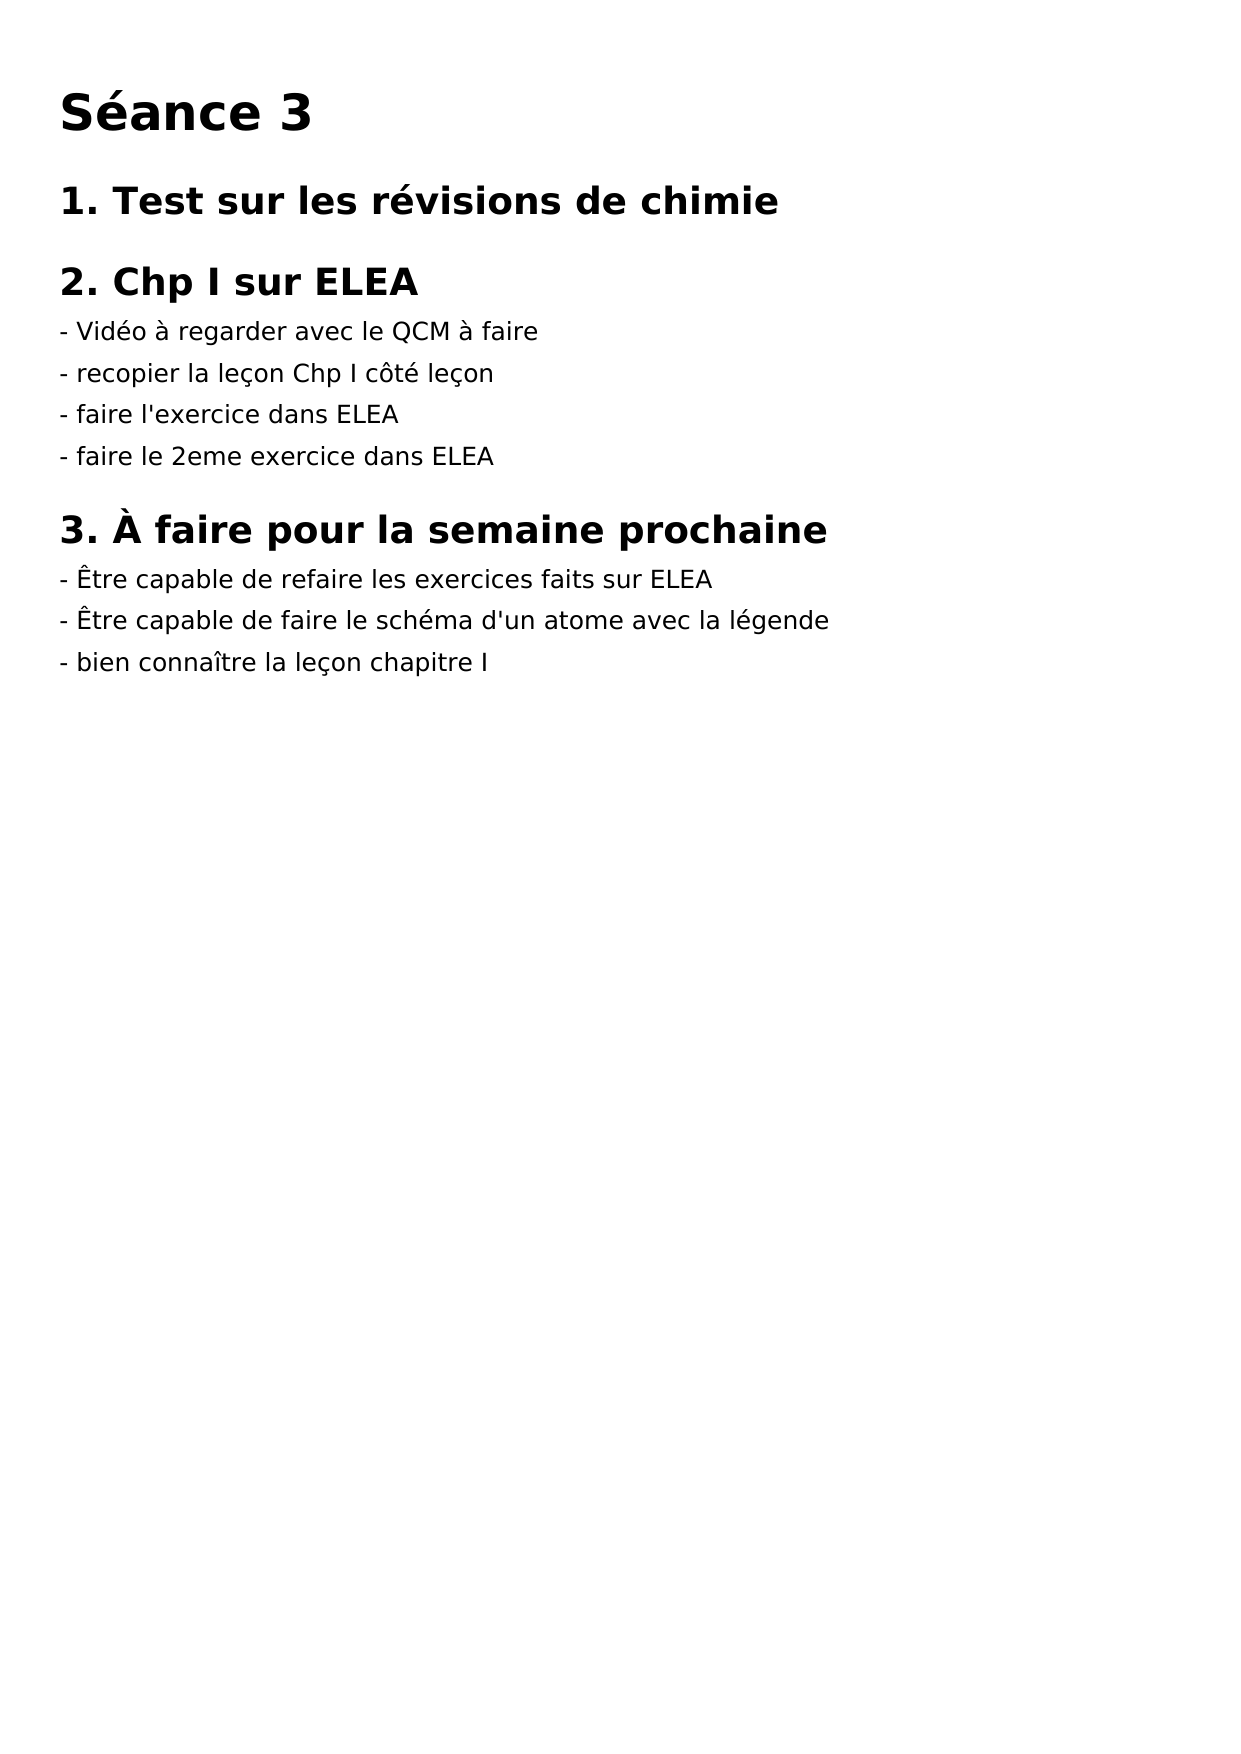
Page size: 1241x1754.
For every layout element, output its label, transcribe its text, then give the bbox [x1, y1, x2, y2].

text - bien connaître la leçon chapitre I [59, 648, 1181, 677]
text - Être capable de refaire les exercices faits sur ELEA [59, 565, 1181, 594]
subtitle Séance 3 [59, 84, 1181, 142]
subtitle 3. À faire pour la semaine prochaine [59, 509, 1181, 552]
text - Être capable de faire le schéma d'un atome avec la légende [59, 607, 1181, 636]
text - faire l'exercice dans ELEA [59, 400, 1181, 429]
text - recopier la leçon Chp I côté leçon [59, 359, 1181, 388]
subtitle 2. Chp I sur ELEA [59, 261, 1181, 304]
text - faire le 2eme exercice dans ELEA [59, 442, 1181, 471]
subtitle 1. Test sur les révisions de chimie [59, 180, 1181, 223]
text - Vidéo à regarder avec le QCM à faire [59, 317, 1181, 346]
